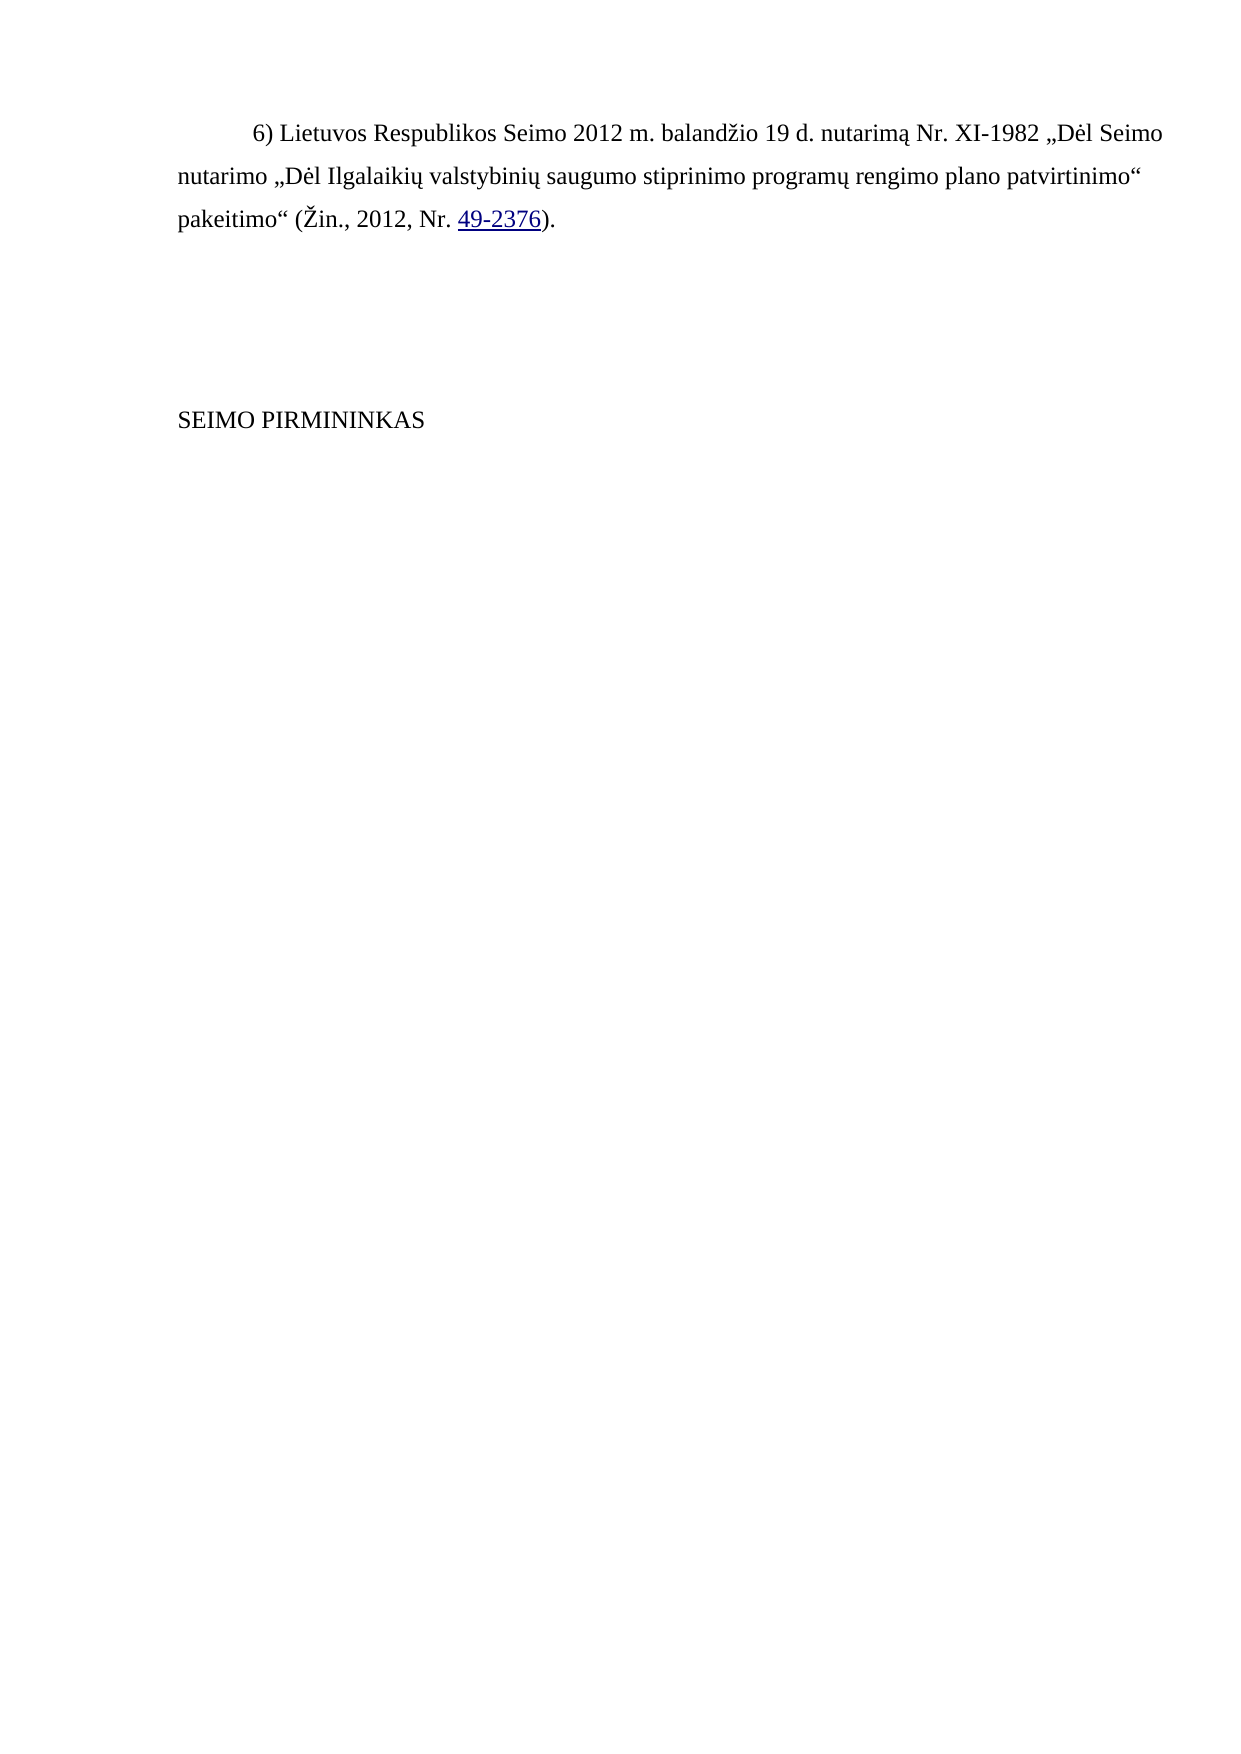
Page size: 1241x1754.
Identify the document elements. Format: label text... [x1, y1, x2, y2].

text 6) Lietuvos Respublikos Seimo 2012 m. balandžio 19 d. nutarimą Nr. XI-1982 „Dėl Seimo nutarimo „Dėl Ilgalaikių valstybinių saugumo stiprinimo programų rengimo plano patvirtinimo“ pakeitimo“ (Žin., 2012, Nr. 49-2376). [177, 118, 1181, 233]
text SEIMO PIRMININKAS [177, 406, 1181, 434]
